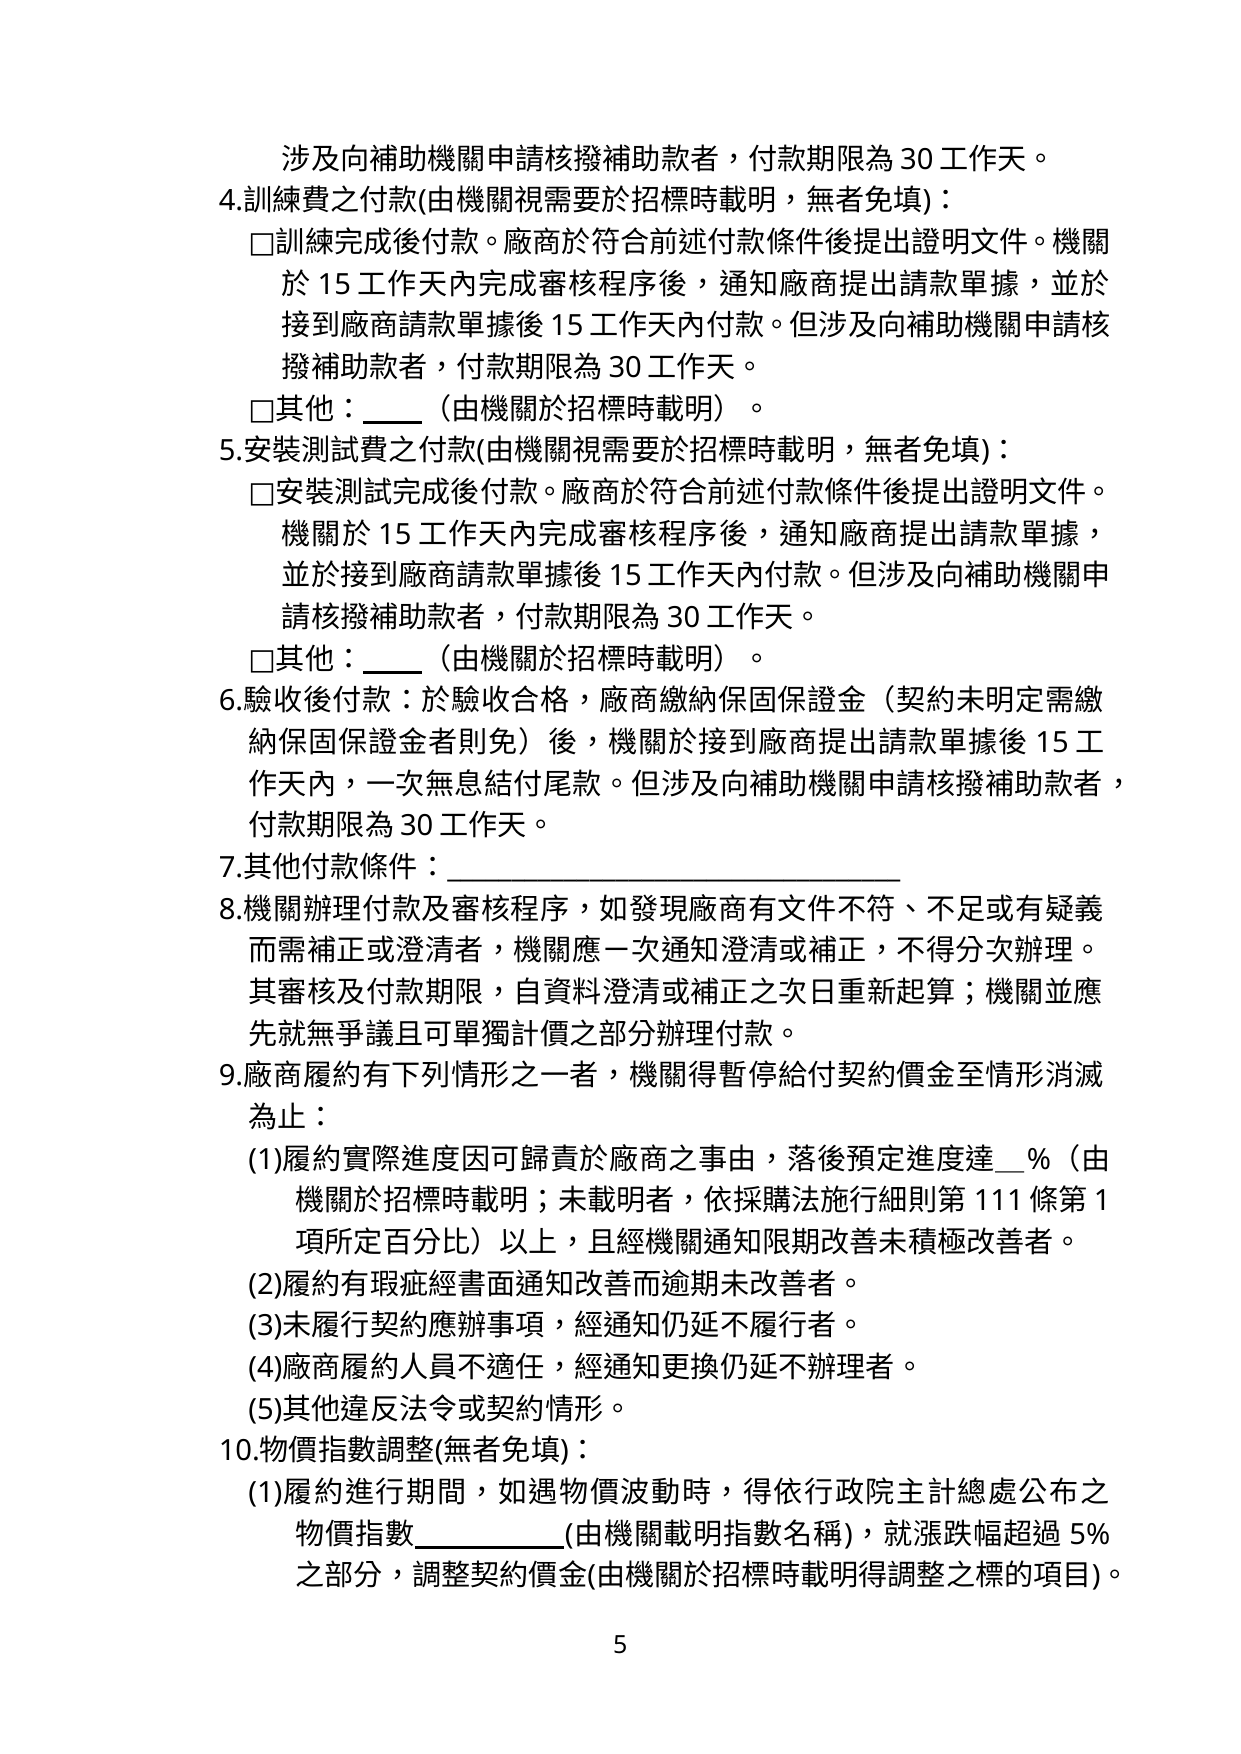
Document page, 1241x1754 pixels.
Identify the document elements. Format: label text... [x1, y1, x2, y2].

text 7.其他付款條件：___________________________________ [218, 844, 1104, 886]
text (4)廠商履約人員不適任，經通知更換仍延不辦理者。 [248, 1344, 1110, 1386]
text □安裝測試完成後付款。廠商於符合前述付款條件後提出證明文件。機關於15工作天內完成審核程序後，通知廠商提出請款單據，並於接到廠商請款單據後15工作天內付款。但涉及向補助機關申請核撥補助款者，付款期限為30工作天。 [248, 469, 1110, 636]
text 4.訓練費之付款(由機關視需要於招標時載明，無者免填)： [218, 177, 1104, 219]
text □訓練完成後付款。廠商於符合前述付款條件後提出證明文件。機關於15工作天內完成審核程序後，通知廠商提出請款單據，並於接到廠商請款單據後15工作天內付款。但涉及向補助機關申請核撥補助款者，付款期限為30工作天。 [248, 219, 1110, 386]
text □其他： （由機關於招標時載明）。 [248, 636, 1110, 677]
text (1)履約實際進度因可歸責於廠商之事由，落後預定進度達＿%（由機關於招標時載明；未載明者，依採購法施行細則第111條第1項所定百分比）以上，且經機關通知限期改善未積極改善者。 [248, 1136, 1110, 1261]
text □其他： （由機關於招標時載明）。 [248, 386, 1110, 427]
text (1)履約進行期間，如遇物價波動時，得依行政院主計總處公布之 物價指數 (由機關載明指數名稱)，就漲跌幅超過5%之部分，調整契約價金(由機關於招標時載明得調整之標的項目)。 [248, 1469, 1110, 1594]
text 5.安裝測試費之付款(由機關視需要於招標時載明，無者免填)： [218, 427, 1104, 469]
text 10.物價指數調整(無者免填)： [218, 1427, 1104, 1469]
text (5)其他違反法令或契約情形。 [248, 1386, 1110, 1427]
text 涉及向補助機關申請核撥補助款者，付款期限為30工作天。 [248, 136, 1110, 177]
text (3)未履行契約應辦事項，經通知仍延不履行者。 [248, 1302, 1110, 1344]
text 8.機關辦理付款及審核程序，如發現廠商有文件不符、不足或有疑義而需補正或澄清者，機關應ㄧ次通知澄清或補正，不得分次辦理。其審核及付款期限，自資料澄清或補正之次日重新起算；機關並應先就無爭議且可單獨計價之部分辦理付款。 [218, 886, 1104, 1052]
text (2)履約有瑕疵經書面通知改善而逾期未改善者。 [248, 1261, 1110, 1302]
text 6.驗收後付款：於驗收合格，廠商繳納保固保證金（契約未明定需繳納保固保證金者則免）後，機關於接到廠商提出請款單據後15工作天內，一次無息結付尾款。但涉及向補助機關申請核撥補助款者，付款期限為30工作天。 [218, 677, 1104, 844]
text 9.廠商履約有下列情形之一者，機關得暫停給付契約價金至情形消滅為止： [218, 1052, 1104, 1136]
